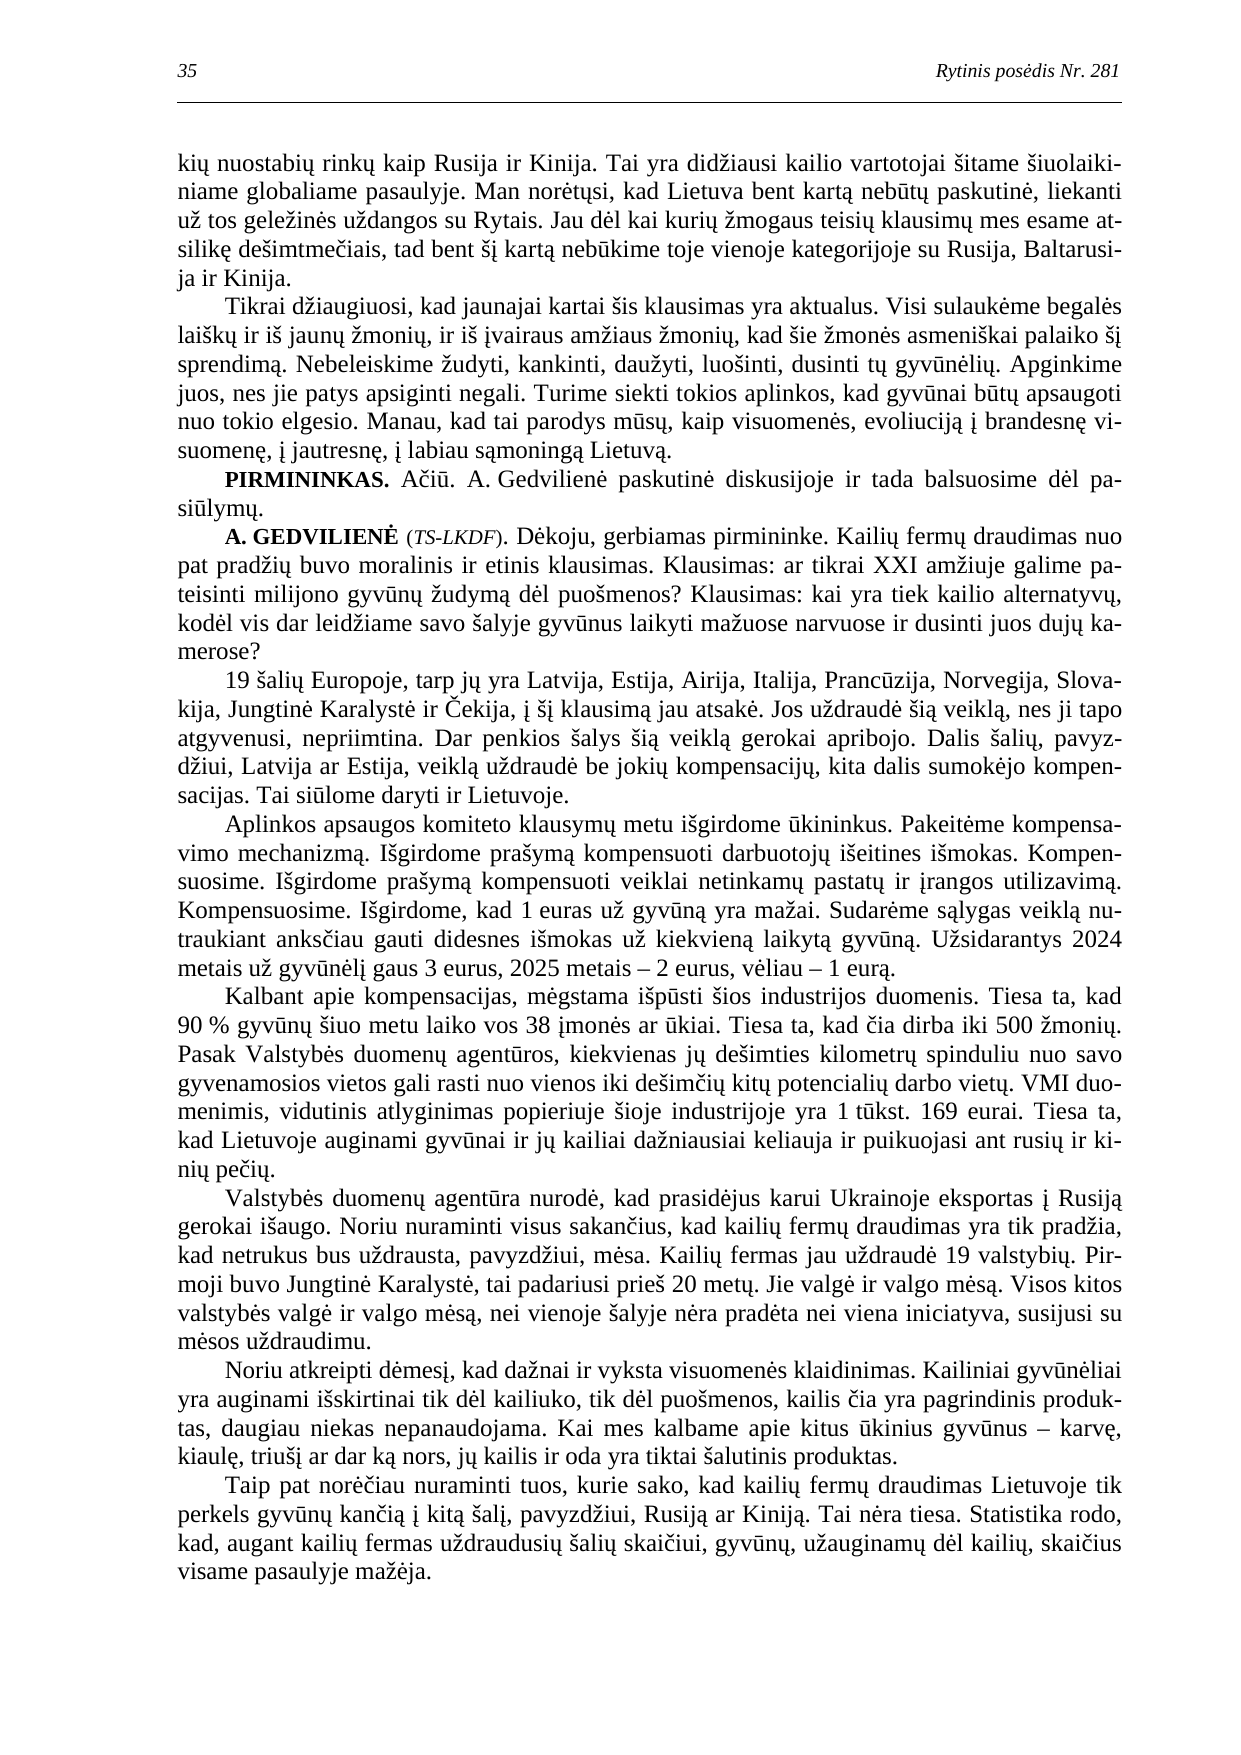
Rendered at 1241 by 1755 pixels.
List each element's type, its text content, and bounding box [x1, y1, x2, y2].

text Vals­ty­bės duo­me­nų agen­tū­ra nu­ro­dė, kad pra­si­dė­jus ka­rui Uk­rai­no­je eks­por­tas į Ru­si­ją ge­ro­kai iš­au­go. No­riu nu­ra­min­ti vi­sus sa­kan­čius, kad kai­lių fer­mų drau­di­mas yra tik pra­džia, kad ne­tru­kus bus už­draus­ta, pa­vyz­džiui, mė­sa. Kai­lių fer­mas jau už­drau­dė 19 vals­ty­bių. Pir­mo­ji bu­vo Jung­ti­nė Ka­ra­lys­tė, tai pa­da­riu­si prieš 20 me­tų. Jie val­gė ir val­go mė­są. Vi­sos ki­tos vals­ty­bės val­gė ir val­go mė­są, nei vie­no­je ša­ly­je nė­ra pra­dė­ta nei vie­na ini­cia­ty­va, su­si­ju­si su mė­sos už­drau­di­mu. [177, 1183, 1122, 1355]
text Kal­bant apie kom­pen­sa­ci­jas, mėgs­ta­ma iš­pūs­ti šios in­dust­ri­jos duo­me­nis. Tie­sa ta, kad 90 % gy­vū­nų šiuo me­tu lai­ko vos 38 įmo­nės ar ūkiai. Tie­sa ta, kad čia dir­ba iki 500 žmo­nių. Pa­sak Vals­ty­bės duo­me­nų agen­tū­ros, kiek­vie­nas jų de­šim­ties ki­lo­met­rų spin­du­liu nuo sa­vo gy­ve­na­mo­sios vie­tos ga­li ras­ti nuo vie­nos iki de­šim­čių ki­tų po­ten­cia­lių dar­bo vie­tų. VMI duo­me­ni­mis, vi­du­ti­nis at­ly­gi­ni­mas po­pie­riu­je šio­je in­dust­ri­jo­je yra 1 tūkst. 169 eu­rai. Tie­sa ta, kad Lie­tu­vo­je au­gi­na­mi gy­vū­nai ir jų kai­liai daž­niau­siai ke­liau­ja ir pui­kuo­ja­si ant ru­sių ir ki­nių pe­čių. [177, 981, 1122, 1183]
text kių nuo­sta­bių rin­kų kaip Ru­si­ja ir Ki­ni­ja. Tai yra di­džiau­si kai­lio var­to­to­jai ši­ta­me šiuo­lai­ki­nia­me glo­ba­lia­me pa­sau­ly­je. Man no­rė­tų­si, kad Lie­tu­va bent kar­tą ne­bū­tų pas­ku­ti­nė, lie­kanti už tos ge­le­ži­nės už­dan­gos su Ry­tais. Jau dėl kai ku­rių žmo­gaus tei­sių klau­si­mų mes esa­me at­si­li­kę de­šimt­me­čiais, tad bent šį kar­tą ne­bū­ki­me to­je vie­no­je ka­te­go­ri­jo­je su Ru­si­ja, Bal­ta­ru­si­ja ir Ki­ni­ja. [177, 148, 1122, 291]
text 19 ša­lių Eu­ro­po­je, tarp jų yra Lat­vi­ja, Es­ti­ja, Ai­ri­ja, Ita­li­ja, Pran­cū­zi­ja, Nor­ve­gi­ja, Slo­va­ki­ja, Jung­ti­nė Ka­ra­lys­tė ir Če­ki­ja, į šį klau­si­mą jau at­sa­kė. Jos už­drau­dė šią veik­lą, nes ji ta­po at­gy­ve­nu­si, ne­pri­im­ti­na. Dar pen­kios ša­lys šią veik­lą ge­ro­kai ap­ri­bo­jo. Da­lis ša­lių, pa­vyz­džiui, Lat­vi­ja ar Es­ti­ja, veik­lą už­drau­dė be jo­kių kom­pen­sa­ci­jų, ki­ta da­lis su­mo­kė­jo kom­pen­sa­ci­jas. Tai siū­lo­me da­ry­ti ir Lie­tu­vo­je. [177, 665, 1122, 809]
text A. GEDVILIENĖ (TS-LKDF). Dė­ko­ju, ger­bia­mas pir­mi­nin­ke. Kai­lių fer­mų drau­di­mas nuo pat pra­džių bu­vo mo­ra­li­nis ir eti­nis klau­si­mas. Klau­si­mas: ar tik­rai XXI am­žiu­je ga­li­me pa­teisin­ti mi­li­jo­no gy­vū­nų žu­dy­mą dėl puoš­me­nos? Klau­si­mas: kai yra tiek kai­lio al­ter­na­ty­vų, ko­dėl vis dar lei­džia­me sa­vo ša­ly­je gy­vū­nus lai­ky­ti ma­žuo­se nar­vuo­se ir du­sin­ti juos du­jų ka­me­ro­se? [177, 521, 1122, 665]
text Ap­lin­kos ap­sau­gos ko­mi­te­to klau­sy­mų me­tu iš­gir­do­me ūki­nin­kus. Pa­kei­tė­me kom­pen­sa­vi­mo me­cha­niz­mą. Iš­gir­do­me pra­šy­mą kom­pen­suo­ti dar­buo­to­jų iš­ei­ti­nes iš­mo­kas. Kom­pen­suo­si­me. Iš­gir­do­me pra­šy­mą kom­pen­suo­ti veik­lai ne­tin­ka­mų pa­sta­tų ir įran­gos uti­li­za­vi­mą. Kom­pen­suo­si­me. Iš­gir­do­me, kad 1 eu­ras už gy­vū­ną yra ma­žai. Su­da­rė­me są­ly­gas veik­lą nu­trau­kiant anks­čiau gau­ti di­des­nes iš­mo­kas už kiek­vie­ną lai­ky­tą gy­vū­ną. Už­si­da­ran­tys 2024 me­tais už gy­vū­nė­lį gaus 3 eu­rus, 2025 me­tais – 2 eu­rus, vė­liau – 1 eu­rą. [177, 809, 1122, 981]
text PIRMININKAS. Ačiū. A. Ged­vi­lie­nė pas­ku­ti­nė dis­ku­si­jo­je ir ta­da bal­suo­si­me dėl pa­siūly­mų. [177, 464, 1122, 521]
text Tik­rai džiau­giuo­si, kad jau­na­jai kar­tai šis klau­si­mas yra ak­tu­a­lus. Vi­si su­lau­kė­me be­ga­lės laiš­kų ir iš jau­nų žmo­nių, ir iš įvai­raus am­žiaus žmo­nių, kad šie žmo­nės as­me­niš­kai pa­lai­ko šį spren­di­mą. Ne­be­leis­ki­me žu­dy­ti, kan­kin­ti, dau­žy­ti, luo­šin­ti, du­sin­ti tų gy­vū­nė­lių. Ap­gin­ki­me juos, nes jie pa­tys ap­si­gin­ti ne­ga­li. Tu­ri­me siek­ti to­kios ap­lin­kos, kad gy­vū­nai bū­tų ap­sau­go­ti nuo to­kio el­ge­sio. Ma­nau, kad tai pa­ro­dys mū­sų, kaip vi­suo­me­nės, evo­liu­ci­ją į bran­des­nę vi­suo­me­nę, į jaut­res­nę, į la­biau są­mo­nin­gą Lie­tu­vą. [177, 291, 1122, 464]
text Taip pat no­rė­čiau nu­ra­min­ti tuos, ku­rie sa­ko, kad kai­lių fer­mų drau­di­mas Lie­tu­vo­je tik per­kels gy­vū­nų kan­čią į ki­tą ša­lį, pa­vyz­džiui, Ru­si­ją ar Ki­ni­ją. Tai nė­ra tie­sa. Sta­tis­ti­ka ro­do, kad, au­gant kai­lių fer­mas už­drau­du­sių ša­lių skai­čiui, gy­vū­nų, už­au­gi­na­mų dėl kai­lių, skai­čius vi­sa­me pa­sau­ly­je ma­žė­ja. [177, 1470, 1122, 1585]
text No­riu at­kreip­ti dė­me­sį, kad daž­nai ir vyks­ta vi­suo­me­nės klai­di­ni­mas. Kai­li­niai gy­vū­nė­liai yra au­gi­na­mi iš­skir­ti­nai tik dėl kai­liu­ko, tik dėl puoš­me­nos, kai­lis čia yra pa­grin­di­nis pro­duk­tas, dau­giau nie­kas ne­pa­nau­do­ja­ma. Kai mes kal­ba­me apie ki­tus ūki­nius gy­vū­nus – kar­vę, kiau­lę, triu­šį ar dar ką nors, jų kai­lis ir oda yra tik­tai ša­lu­ti­nis pro­duk­tas. [177, 1355, 1122, 1470]
